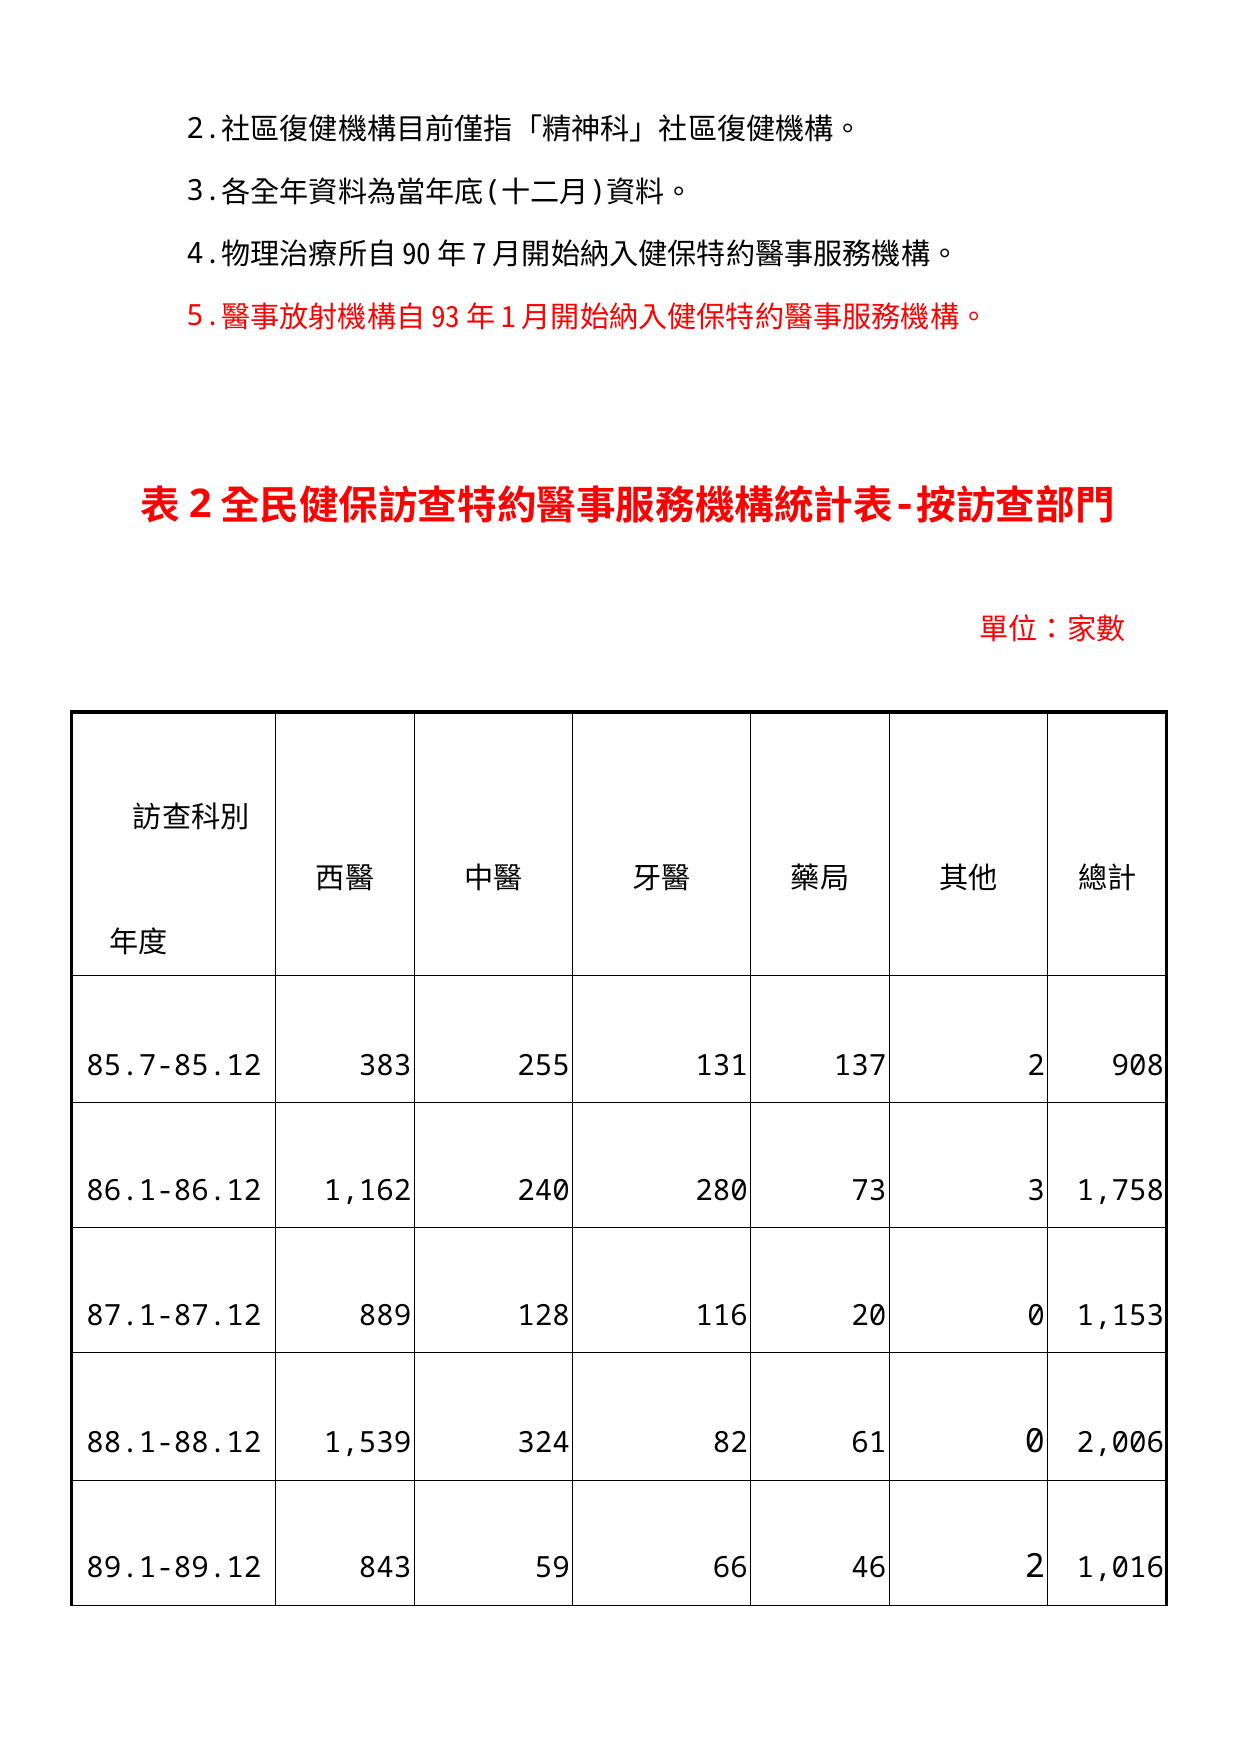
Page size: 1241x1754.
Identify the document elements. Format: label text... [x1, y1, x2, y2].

table_cell 59 [415, 1481, 572, 1604]
table_cell 0 [890, 1353, 1047, 1479]
table_cell 20 [751, 1228, 889, 1352]
table_cell 46 [751, 1481, 889, 1604]
table_cell 128 [415, 1228, 572, 1352]
table_cell 82 [573, 1353, 750, 1479]
table_cell 87.1-87.12 [73, 1228, 275, 1352]
table_header 藥局 [751, 714, 889, 975]
table_cell 383 [276, 976, 414, 1102]
table_cell 88.1-88.12 [73, 1353, 275, 1479]
table_cell 1,539 [276, 1353, 414, 1479]
text 4.物理治療所自90年7月開始納入健保特約醫事服務機構。 [186, 210, 1125, 273]
table_cell 2,006 [1048, 1353, 1165, 1479]
table_cell 324 [415, 1353, 572, 1479]
table_cell 116 [573, 1228, 750, 1352]
table_cell 85.7-85.12 [73, 976, 275, 1102]
text 表2全民健保訪查特約醫事服務機構統計表-按訪查部門 [130, 460, 1125, 523]
text 單位：家數 [130, 585, 1125, 648]
table_cell 240 [415, 1103, 572, 1227]
table_cell 255 [415, 976, 572, 1102]
table_cell 86.1-86.12 [73, 1103, 275, 1227]
table_cell 1,016 [1048, 1481, 1165, 1604]
table_header 總計 [1048, 714, 1165, 975]
table_header 西醫 [276, 714, 414, 975]
text 5.醫事放射機構自93年1月開始納入健保特約醫事服務機構。 [186, 273, 1125, 335]
table_cell 1,153 [1048, 1228, 1165, 1352]
table_cell 1,758 [1048, 1103, 1165, 1227]
table_header 中醫 [415, 714, 572, 975]
table_cell 73 [751, 1103, 889, 1227]
table_header 牙醫 [573, 714, 750, 975]
table_cell 131 [573, 976, 750, 1102]
text 3.各全年資料為當年底(十二月)資料。 [186, 148, 1125, 210]
table_cell 280 [573, 1103, 750, 1227]
table_cell 1,162 [276, 1103, 414, 1227]
text 2.社區復健機構目前僅指「精神科」社區復健機構。 [186, 85, 1125, 148]
table_cell 2 [890, 1481, 1047, 1604]
table_cell 843 [276, 1481, 414, 1604]
table_cell 0 [890, 1228, 1047, 1352]
table_cell 3 [890, 1103, 1047, 1227]
table_cell 66 [573, 1481, 750, 1604]
table_cell 89.1-89.12 [73, 1481, 275, 1604]
table_cell 61 [751, 1353, 889, 1479]
table_cell 908 [1048, 976, 1165, 1102]
table_header 其他 [890, 714, 1047, 975]
table_cell 889 [276, 1228, 414, 1352]
table_header 訪查科別 年度 [73, 714, 275, 975]
table_cell 2 [890, 976, 1047, 1102]
table_cell 137 [751, 976, 889, 1102]
